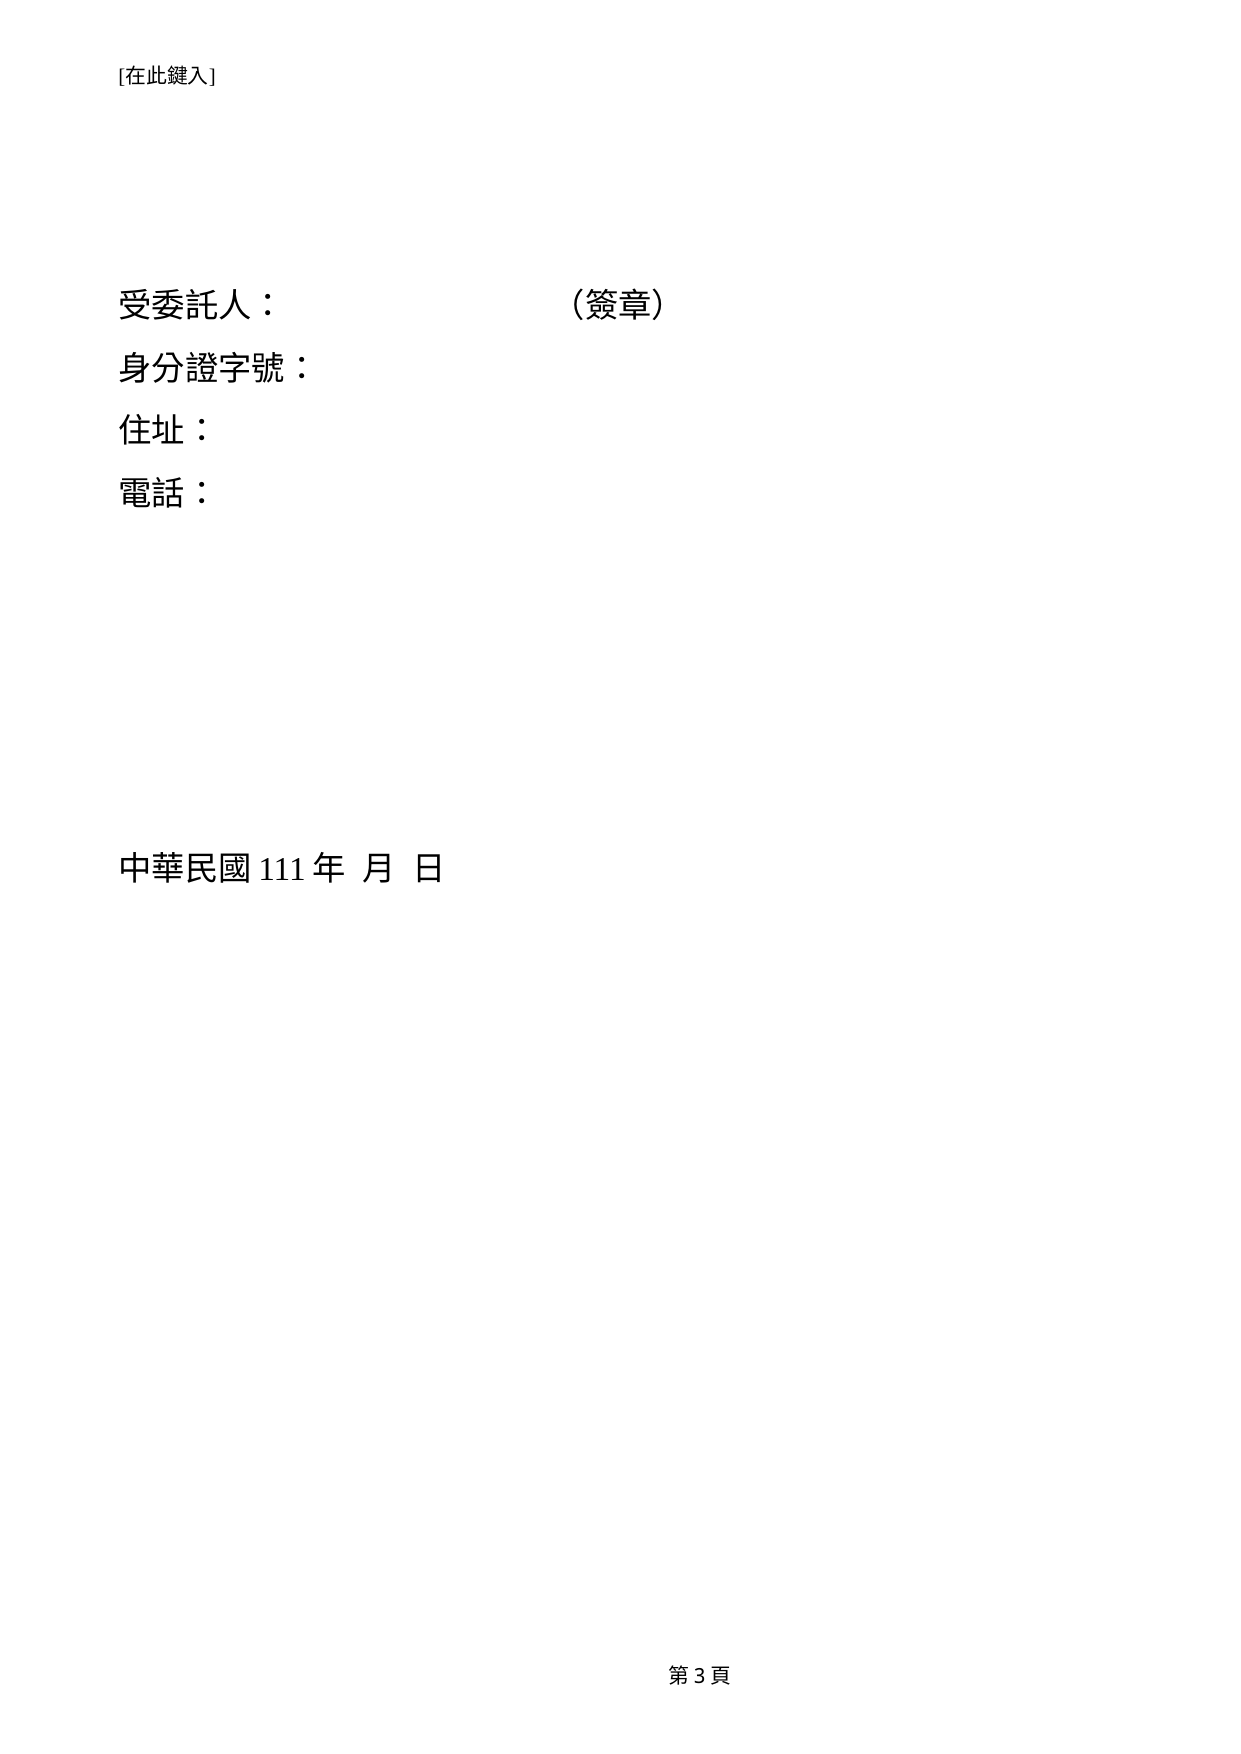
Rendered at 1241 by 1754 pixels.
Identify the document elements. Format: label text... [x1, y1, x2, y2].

text 身分證字號： [118, 324, 1122, 386]
text 受委託人： （簽章） [118, 261, 1122, 324]
text 電話： [118, 449, 1122, 511]
text 中華民國111年 月 日 [118, 824, 1122, 886]
text 住址： [118, 386, 1122, 449]
